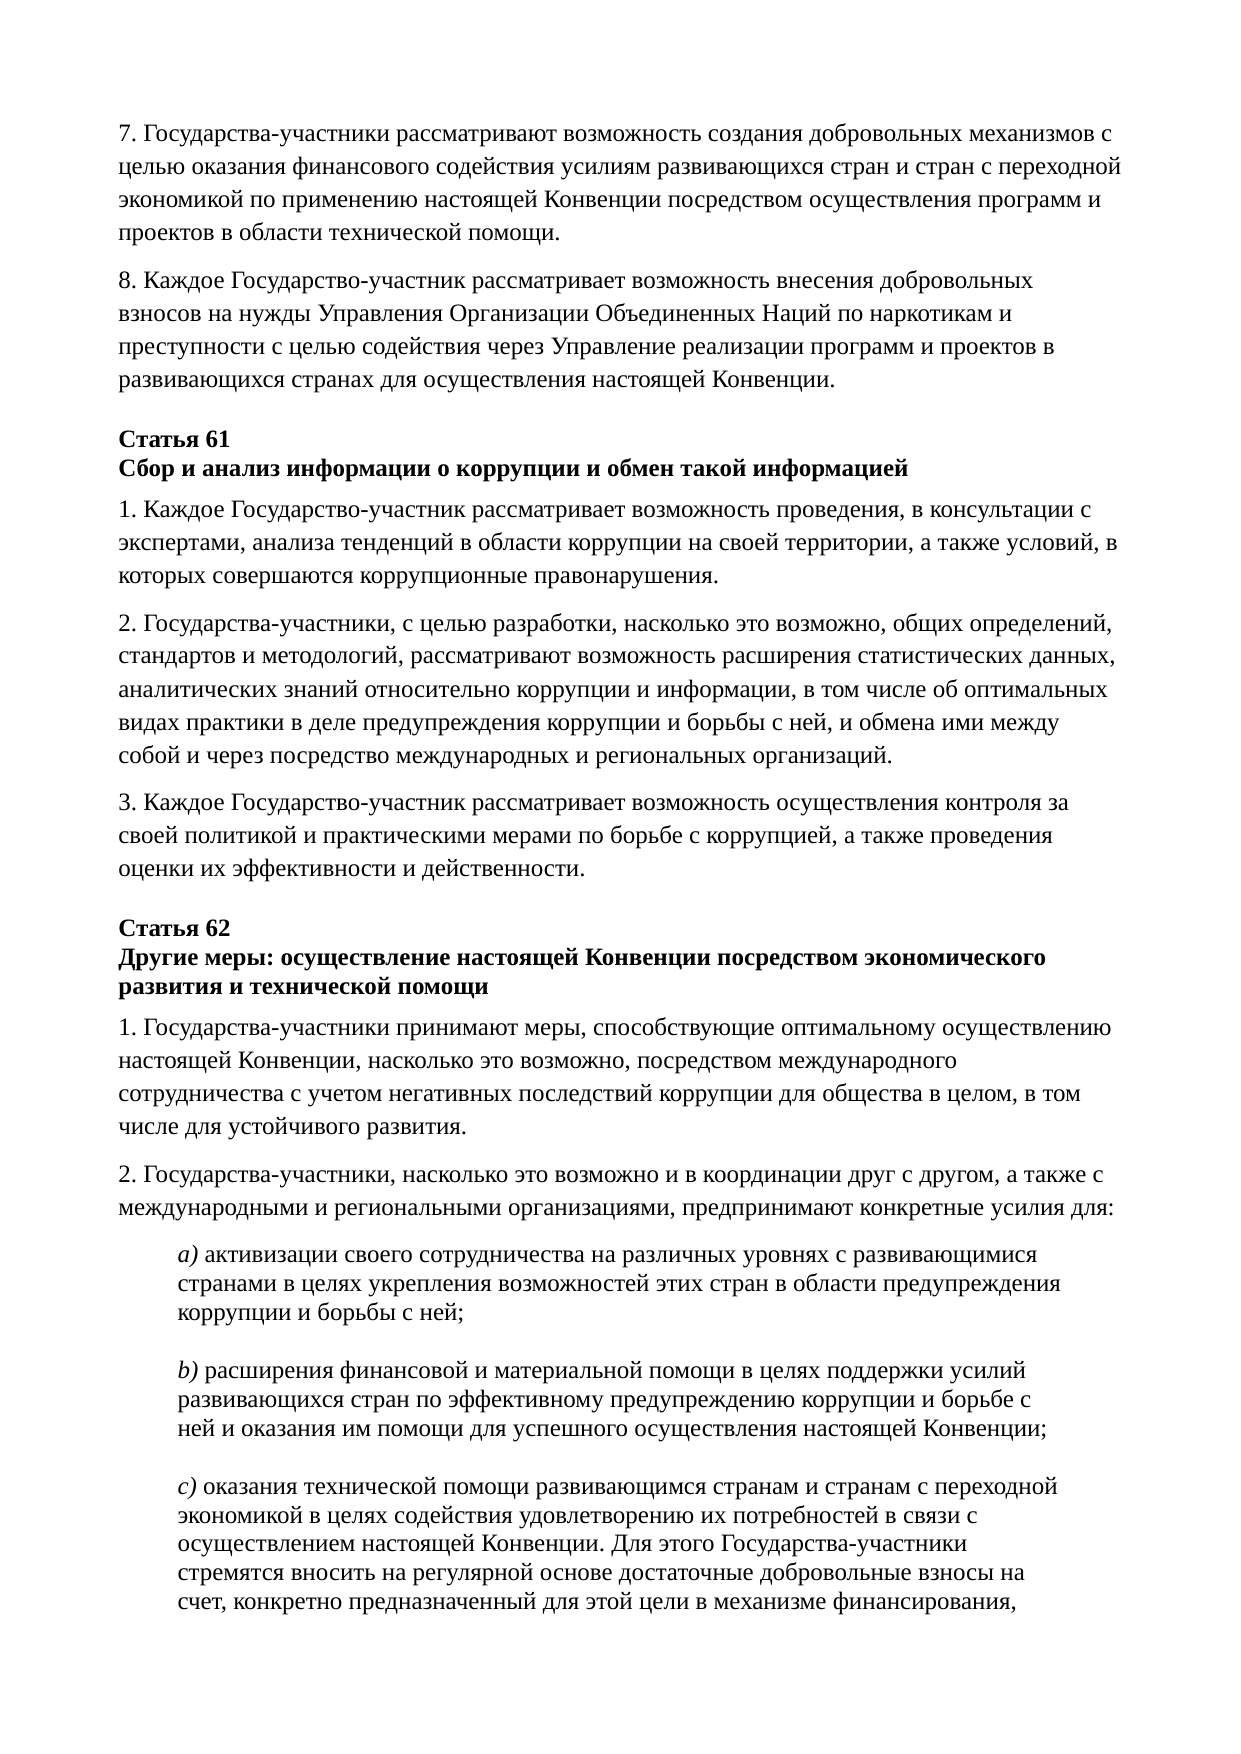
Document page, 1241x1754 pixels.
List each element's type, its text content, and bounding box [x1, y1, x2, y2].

subtitle Статья 62 Другие меры: осуществление настоящей Конвенции посредством экономического развития и технической помощи [118, 913, 1122, 1000]
text 2. Государства-участники, с целью разработки, насколько это возможно, общих определений, стандартов и методологий, рассматривают возможность расширения статистических данных, аналитических знаний относительно коррупции и информации, в том числе об оптимальных видах практики в деле предупреждения коррупции и борьбы с ней, и обмена ими между собой и через посредство международных и региональных организаций. [118, 608, 1122, 768]
text 7. Государства-участники рассматривают возможность создания добровольных механизмов с целью оказания финансового содействия усилиям развивающихся стран и стран с переходной экономикой по применению настоящей Конвенции посредством осуществления программ и проектов в области технической помощи. [118, 118, 1122, 246]
text b) расширения финансовой и материальной помощи в целях поддержки усилий развивающихся стран по эффективному предупреждению коррупции и борьбе с ней и оказания им помощи для успешного осуществления настоящей Конвенции; [177, 1355, 1063, 1441]
subtitle Статья 61 Сбор и анализ информации о коррупции и обмен такой информацией [118, 424, 1122, 481]
text 1. Государства-участники принимают меры, способствующие оптимальному осуществлению настоящей Конвенции, насколько это возможно, посредством международного сотрудничества с учетом негативных последствий коррупции для общества в целом, в том числе для устойчивого развития. [118, 1012, 1122, 1140]
text 8. Каждое Государство-участник рассматривает возможность внесения добровольных взносов на нужды Управления Организации Объединенных Наций по наркотикам и преступности с целью содействия через Управление реализации программ и проектов в развивающихся странах для осуществления настоящей Конвенции. [118, 265, 1122, 393]
text 2. Государства-участники, насколько это возможно и в координации друг с другом, а также с международными и региональными организациями, предпринимают конкретные усилия для: [118, 1159, 1122, 1221]
text 1. Каждое Государство-участник рассматривает возможность проведения, в консультации с экспертами, анализа тенденций в области коррупции на своей территории, а также условий, в которых совершаются коррупционные правонарушения. [118, 494, 1122, 589]
text 3. Каждое Государство-участник рассматривает возможность осуществления контроля за своей политикой и практическими мерами по борьбе с коррупцией, а также проведения оценки их эффективности и действенности. [118, 787, 1122, 882]
text с) оказания технической помощи развивающимся странам и странам с переходной экономикой в целях содействия удовлетворению их потребностей в связи с осуществлением настоящей Конвенции. Для этого Государства-участники стремятся вносить на регулярной основе достаточные добровольные взносы на счет, конкретно предназначенный для этой цели в механизме финансирования, [177, 1471, 1063, 1615]
text а) активизации своего сотрудничества на различных уровнях с развивающимися странами в целях укрепления возможностей этих стран в области предупреждения коррупции и борьбы с ней; [177, 1239, 1063, 1326]
